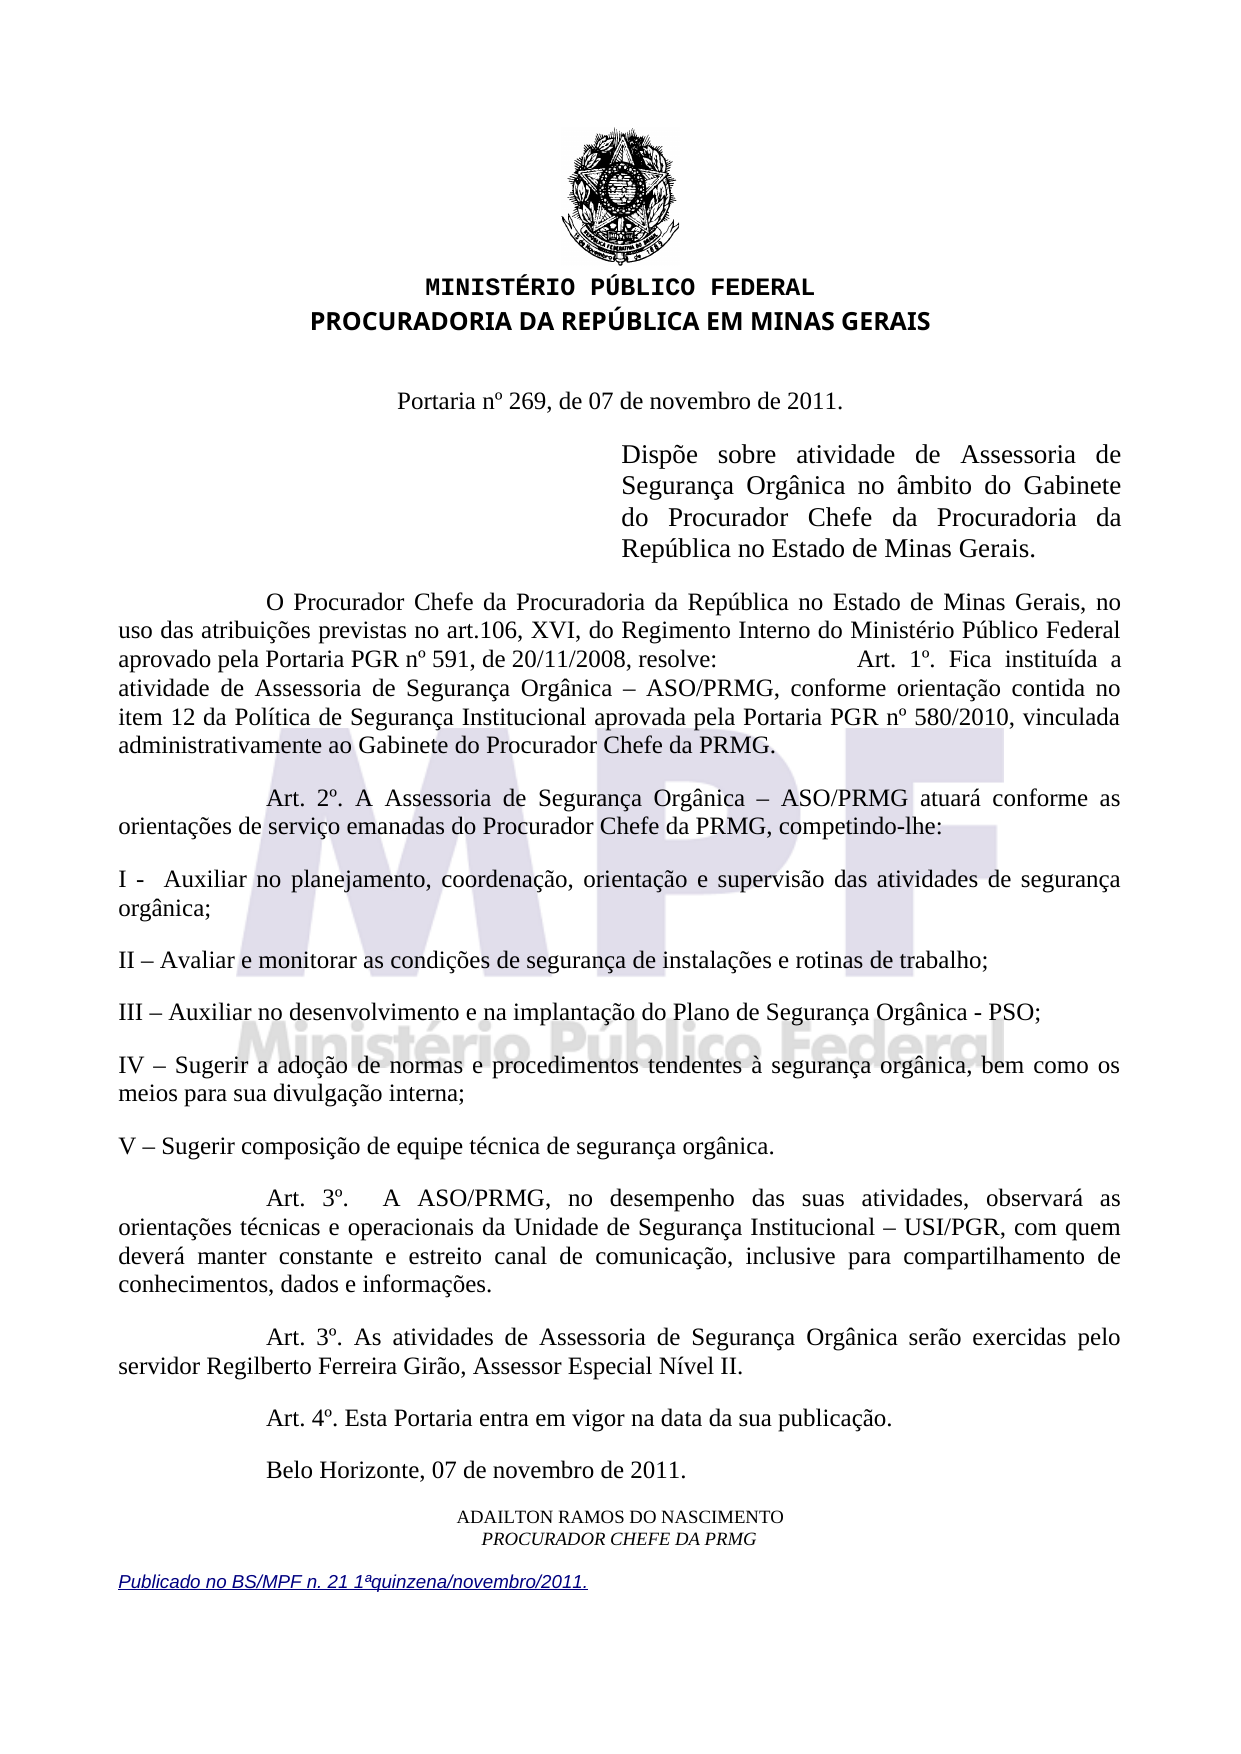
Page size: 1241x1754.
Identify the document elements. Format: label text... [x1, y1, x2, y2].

picture [236, 921, 1004, 945]
text ADAILTON RAMOS DO NASCIMENTO [118, 1506, 1122, 1527]
text V – Sugerir composição de equipe técnica de segurança orgânica. [118, 1131, 1122, 1160]
text II – Avaliar e monitorar as condições de segurança de instalações e rotinas de trabalho; [118, 945, 1122, 974]
picture [236, 759, 1004, 783]
text I - Auxiliar no planejamento, coordenação, orientação e supervisão das atividades de segurança orgânica; [118, 864, 1122, 921]
text O Procurador Chefe da Procuradoria da República no Estado de Minas Gerais, no uso das atribuições previstas no art.106, XVI, do Regimento Interno do Ministério Público Federal aprovado pela Portaria PGR nº 591, de 20/11/2008, resolve: Art. 1º. Fica instituída a atividade de Assessoria de Segurança Orgânica – ASO/PRMG, conforme orientação contida no item 12 da Política de Segurança Institucional aprovada pela Portaria PGR nº 580/2010, vinculada administrativamente ao Gabinete do Procurador Chefe da PRMG. [118, 587, 1122, 759]
text Publicado no BS/MPF n. 21 1ªquinzena/novembro/2011. [118, 1571, 1122, 1592]
text IV – Sugerir a adoção de normas e procedimentos tendentes à segurança orgânica, bem como os meios para sua divulgação interna; [118, 1050, 1122, 1107]
text Dispõe sobre atividade de Assessoria de Segurança Orgânica no âmbito do Gabinete do Procurador Chefe da Procuradoria da República no Estado de Minas Gerais. [621, 438, 1122, 563]
picture [236, 840, 1004, 864]
text Art. 4º. Esta Portaria entra em vigor na data da sua publicação. [118, 1403, 1122, 1432]
text III – Auxiliar no desenvolvimento e na implantação do Plano de Segurança Orgânica - PSO; [118, 997, 1122, 1026]
text PROCURADOR CHEFE DA PRMG [118, 1527, 1122, 1549]
text Art. 3º. A ASO/PRMG, no desempenho das suas atividades, observará as orientações técnicas e operacionais da Unidade de Segurança Institucional – USI/PGR, com quem deverá manter constante e estreito canal de comunicação, inclusive para compartilhamento de conhecimentos, dados e informações. [118, 1183, 1122, 1298]
picture [236, 974, 1004, 997]
text Art. 3º. As atividades de Assessoria de Segurança Orgânica serão exercidas pelo servidor Regilberto Ferreira Girão, Assessor Especial Nível II. [118, 1322, 1122, 1379]
picture [561, 127, 680, 266]
text Art. 2º. A Assessoria de Segurança Orgânica – ASO/PRMG atuará conforme as orientações de serviço emanadas do Procurador Chefe da PRMG, competindo-lhe: [118, 783, 1122, 840]
text Belo Horizonte, 07 de novembro de 2011. [118, 1456, 1122, 1484]
picture [236, 1026, 1004, 1050]
text Portaria nº 269, de 07 de novembro de 2011. [118, 386, 1122, 415]
